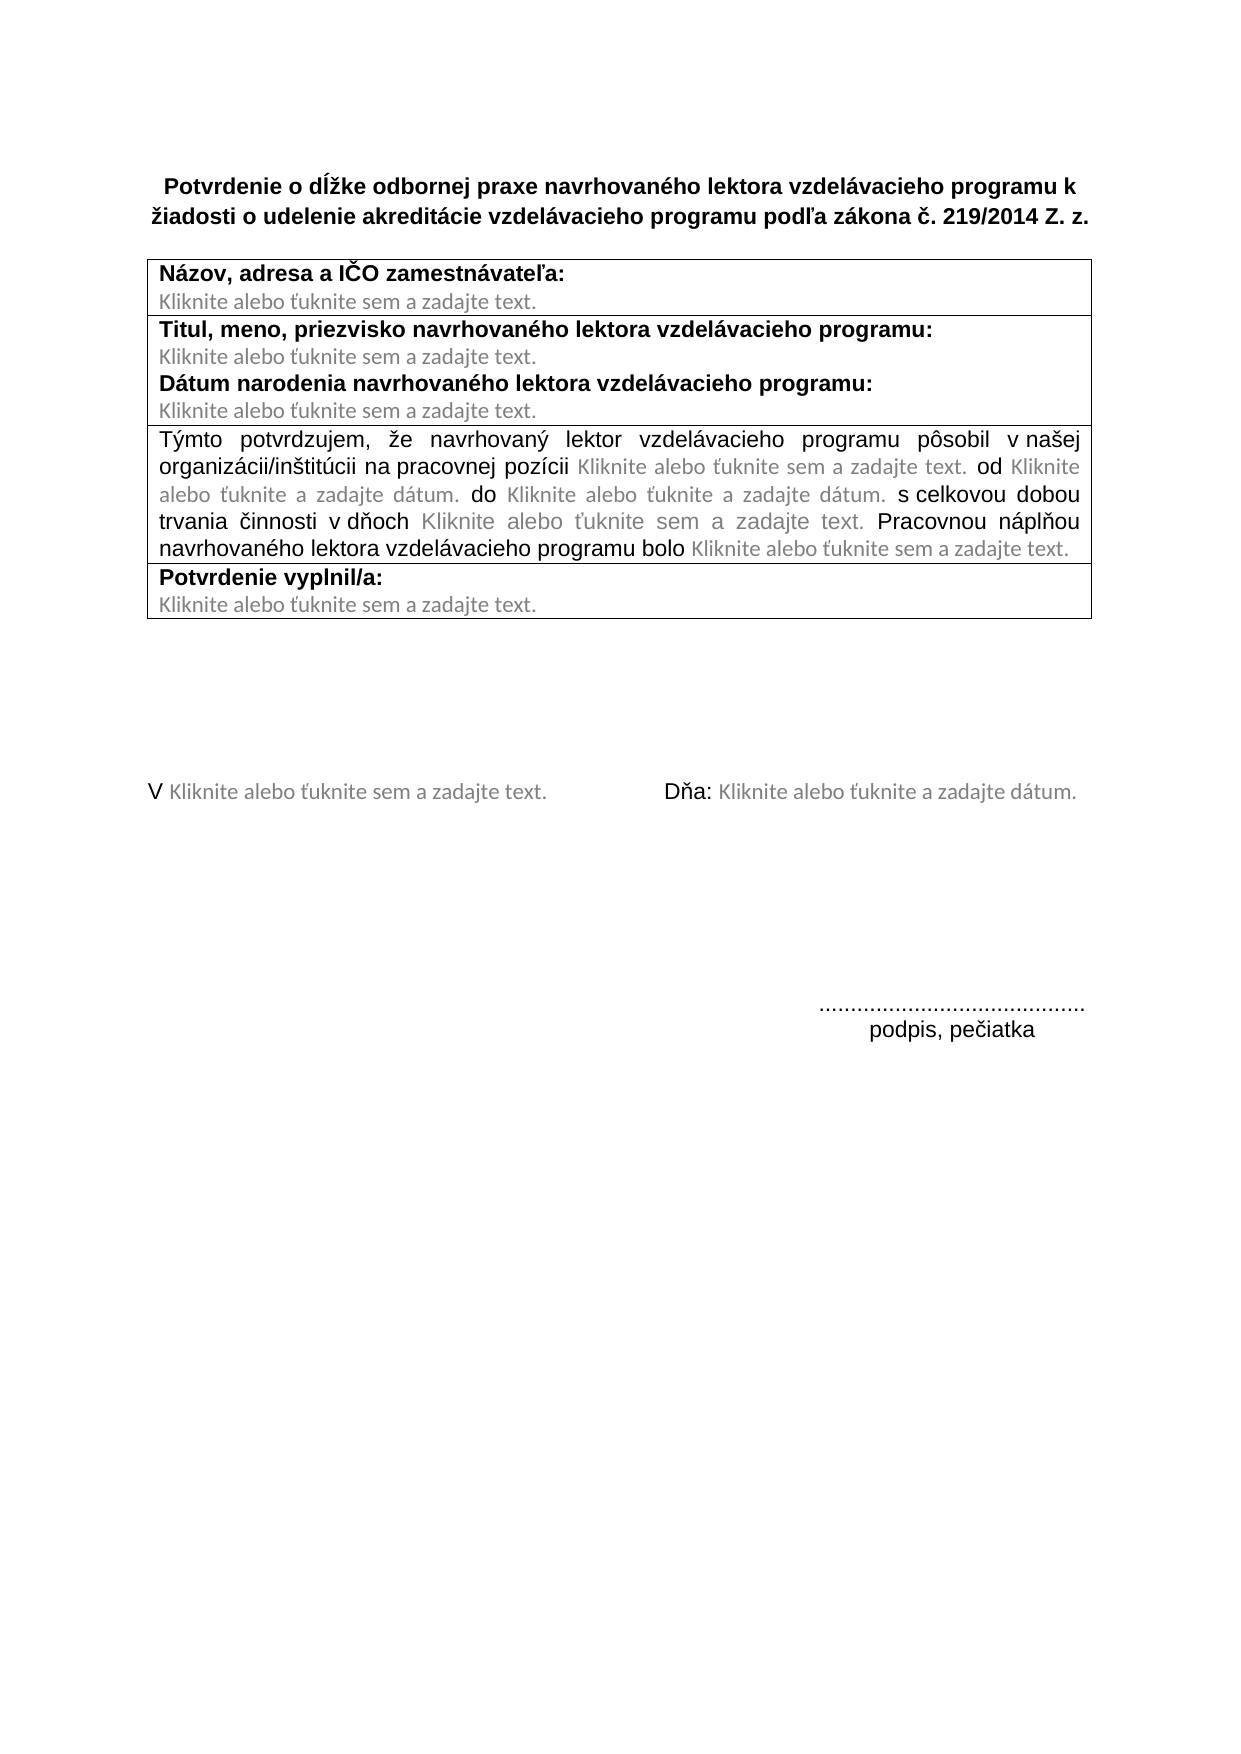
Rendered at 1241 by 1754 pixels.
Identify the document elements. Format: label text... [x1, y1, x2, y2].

text podpis, pečiatka [738, 1016, 1093, 1042]
table_cell Týmto potvrdzujem, že navrhovaný lektor vzdelávacieho programu pôsobil v našej organizácii/inštitúcii na pracovnej pozícii Kliknite alebo ťuknite sem a zadajte text. od Kliknite alebo ťuknite a zadajte dátum. do Kliknite alebo ťuknite a zadajte dátum. s celkovou dobou trvania činnosti v dňoch Kliknite alebo ťuknite sem a zadajte text. Pracovnou náplňou navrhovaného lektora vzdelávacieho programu bolo Kliknite alebo ťuknite sem a zadajte text. [148, 426, 1091, 562]
text .......................................... [738, 989, 1093, 1016]
subtitle Potvrdenie o dĺžke odbornej praxe navrhovaného lektora vzdelávacieho programu k žiadosti o udelenie akreditácie vzdelávacieho programu podľa zákona č. 219/2014 Z. z. [148, 173, 1093, 229]
text V Kliknite alebo ťuknite sem a zadajte text. Dňa: Kliknite alebo ťuknite a zadajte dátum. [148, 777, 1093, 831]
table_cell Titul, meno, priezvisko navrhovaného lektora vzdelávacieho programu: Kliknite alebo ťuknite sem a zadajte text. Dátum narodenia navrhovaného lektora vzdelávacieho programu: Kliknite alebo ťuknite sem a zadajte text. [148, 316, 1091, 424]
table_cell Potvrdenie vyplnil/a: Kliknite alebo ťuknite sem a zadajte text. [148, 564, 1091, 618]
table_header Názov, adresa a IČO zamestnávateľa: Kliknite alebo ťuknite sem a zadajte text. [148, 260, 1091, 315]
